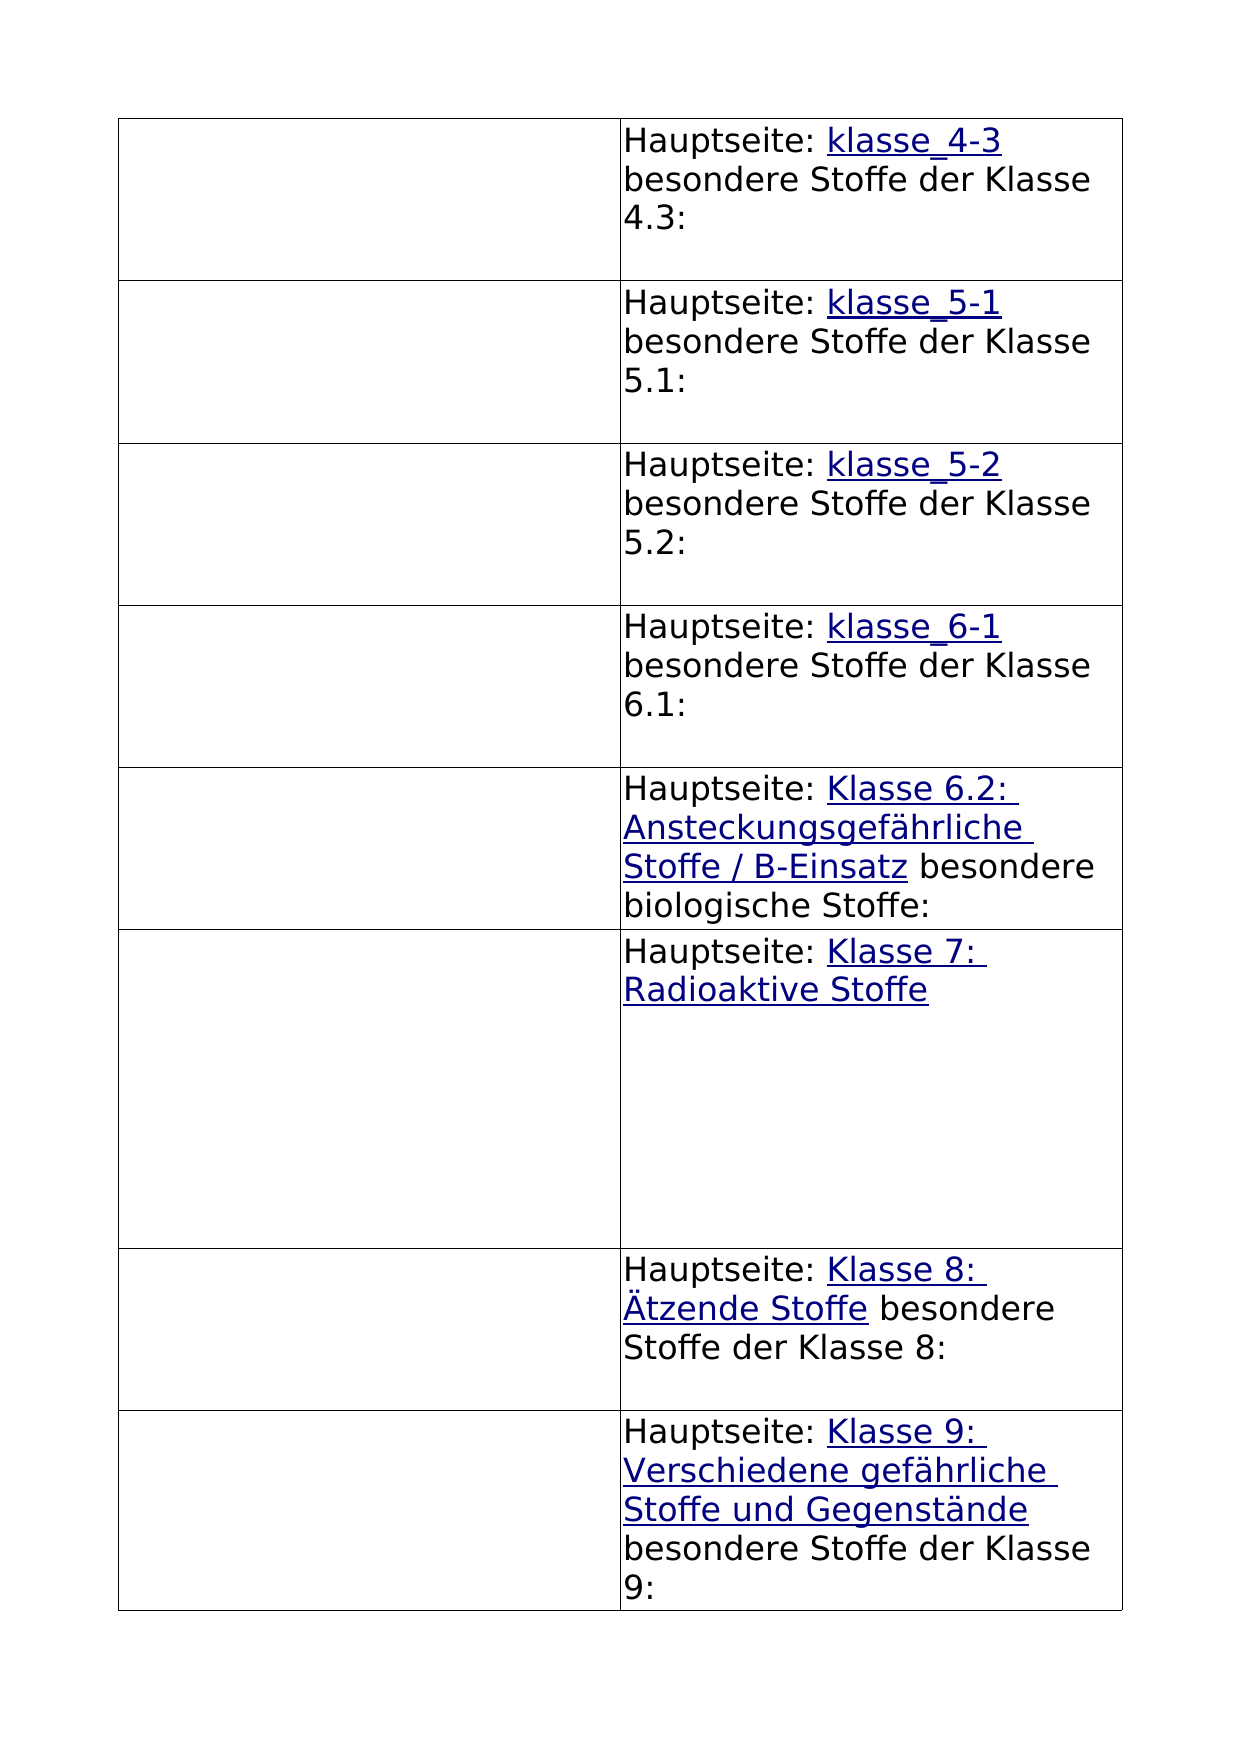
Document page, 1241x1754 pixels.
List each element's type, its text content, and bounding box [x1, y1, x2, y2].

table_cell [119, 281, 620, 442]
table_cell Hauptseite: klasse_5-1 besondere Stoffe der Klasse 5.1: [621, 281, 1122, 442]
table_cell Hauptseite: Klasse 9: Verschiedene gefährliche Stoffe und Gegenstände besondere Stoffe der Klasse 9: [621, 1411, 1122, 1610]
table_cell Hauptseite: klasse_4-3 besondere Stoffe der Klasse 4.3: [621, 119, 1122, 280]
table_cell [119, 606, 620, 767]
table_cell [119, 444, 620, 605]
table_cell Hauptseite: klasse_6-1 besondere Stoffe der Klasse 6.1: [621, 606, 1122, 767]
table_cell [119, 768, 620, 929]
table_cell Hauptseite: klasse_5-2 besondere Stoffe der Klasse 5.2: [621, 444, 1122, 605]
table_cell [119, 1411, 620, 1610]
table_cell Hauptseite: Klasse 6.2: Ansteckungsgefährliche Stoffe / B-Einsatz besondere biologische Stoffe: [621, 768, 1122, 929]
table_cell [119, 930, 620, 1247]
table_cell Hauptseite: Klasse 7: Radioaktive Stoffe [621, 930, 1122, 1247]
table_cell [119, 119, 620, 280]
table_cell [119, 1249, 620, 1410]
table_cell Hauptseite: Klasse 8: Ätzende Stoffe besondere Stoffe der Klasse 8: [621, 1249, 1122, 1410]
